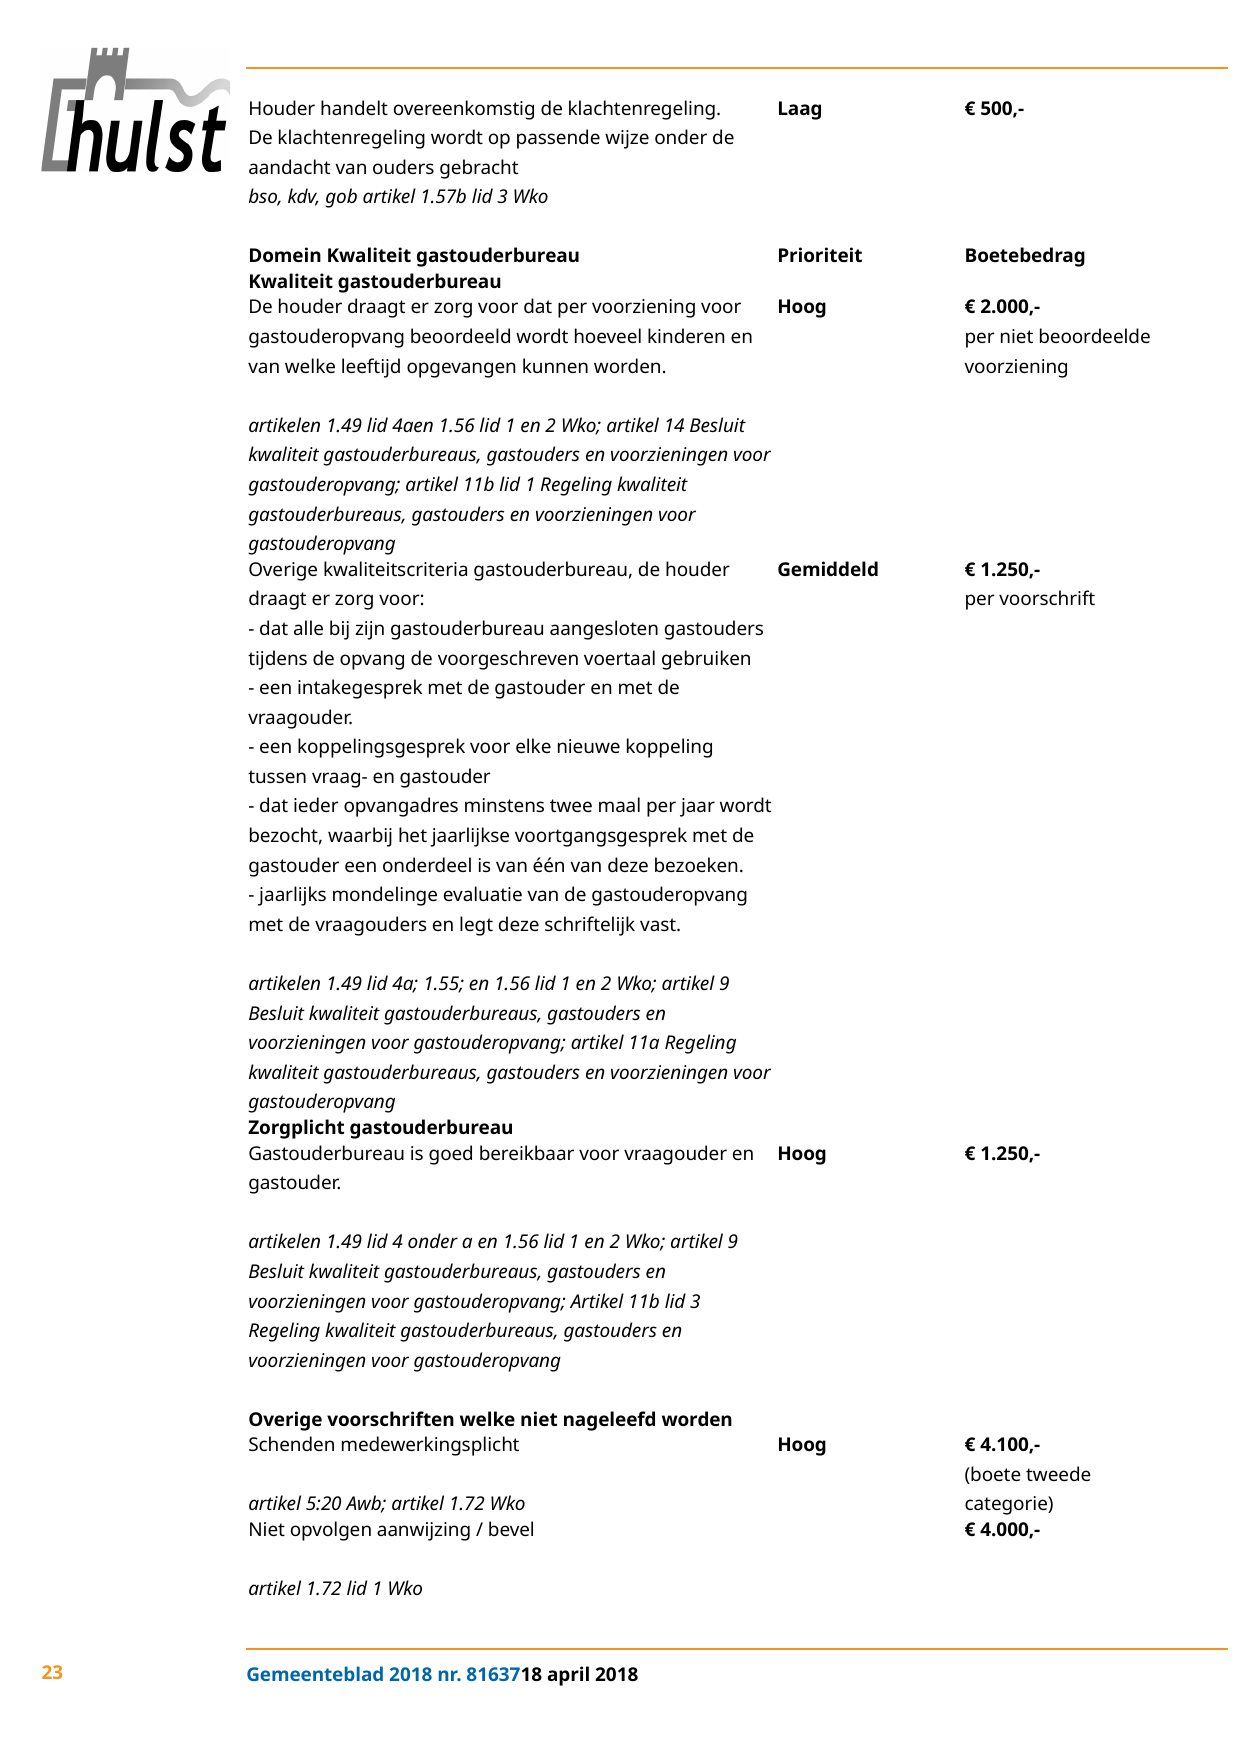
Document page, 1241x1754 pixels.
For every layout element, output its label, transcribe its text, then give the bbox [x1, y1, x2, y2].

table_header Boetebedrag [964, 242, 1152, 268]
table_cell € 4.100,- (boete tweede categorie) [964, 1431, 1152, 1516]
table_cell De houder draagt er zorg voor dat per voorziening voor gastouderopvang beoordeeld wordt hoeveel kinderen en van welke leeftijd opgevangen kunnen worden. artikelen 1.49 lid 4aen 1.56 lid 1 en 2 Wko; artikel 14 Besluit kwaliteit gastouderbureaus, gastouders en voorzieningen voor gastouderopvang; artikel 11b lid 1 Regeling kwaliteit gastouderbureaus, gastouders en voorzieningen voor gastouderopvang [248, 294, 777, 556]
table_cell Hoog [777, 294, 964, 556]
table_cell Schenden medewerkingsplicht artikel 5:20 Awb; artikel 1.72 Wko [248, 1431, 777, 1516]
table_header Prioriteit [777, 242, 964, 268]
table_cell € 500,- [964, 95, 1152, 209]
picture [41, 47, 231, 172]
table_cell Laag [777, 95, 964, 209]
table_cell € 1.250,- per voorschrift [964, 556, 1152, 1114]
table_cell Overige kwaliteitscriteria gastouderbureau, de houder draagt er zorg voor: - dat alle bij zijn gastouderbureau aangesloten gastouders tijdens de opvang de voorgeschreven voertaal gebruiken - een intakegesprek met de gastouder en met de vraagouder. - een koppelingsgesprek voor elke nieuwe koppeling tussen vraag- en gastouder - dat ieder opvangadres minstens twee maal per jaar wordt bezocht, waarbij het jaarlijkse voortgangsgesprek met de gastouder een onderdeel is van één van deze bezoeken. - jaarlijks mondelinge evaluatie van de gastouderopvang met de vraagouders en legt deze schriftelijk vast. artikelen 1.49 lid 4a; 1.55; en 1.56 lid 1 en 2 Wko; artikel 9 Besluit kwaliteit gastouderbureaus, gastouders en voorzieningen voor gastouderopvang; artikel 11a Regeling kwaliteit gastouderbureaus, gastouders en voorzieningen voor gastouderopvang [248, 556, 777, 1114]
table_cell Gastouderbureau is goed bereikbaar voor vraagouder en gastouder. artikelen 1.49 lid 4 onder a en 1.56 lid 1 en 2 Wko; artikel 9 Besluit kwaliteit gastouderbureaus, gastouders en voorzieningen voor gastouderopvang; Artikel 11b lid 3 Regeling kwaliteit gastouderbureaus, gastouders en voorzieningen voor gastouderopvang [248, 1140, 777, 1373]
table_header Overige voorschriften welke niet nageleefd worden [248, 1406, 1152, 1431]
table_cell Kwaliteit gastouderbureau [248, 268, 1152, 294]
table_cell Hoog [777, 1431, 964, 1601]
table_cell € 4.000,- [964, 1516, 1152, 1601]
table_header Domein Kwaliteit gastouderbureau [248, 242, 777, 268]
table_cell € 1.250,- [964, 1140, 1152, 1373]
table_cell Zorgplicht gastouderbureau [248, 1114, 1152, 1140]
table_cell € 2.000,- per niet beoordeelde voorziening [964, 294, 1152, 556]
table_cell Houder handelt overeenkomstig de klachtenregeling. De klachtenregeling wordt op passende wijze onder de aandacht van ouders gebracht bso, kdv, gob artikel 1.57b lid 3 Wko [248, 95, 777, 209]
table_cell Gemiddeld [777, 556, 964, 1114]
table_cell Hoog [777, 1140, 964, 1373]
table_cell Niet opvolgen aanwijzing / bevel artikel 1.72 lid 1 Wko [248, 1516, 777, 1601]
